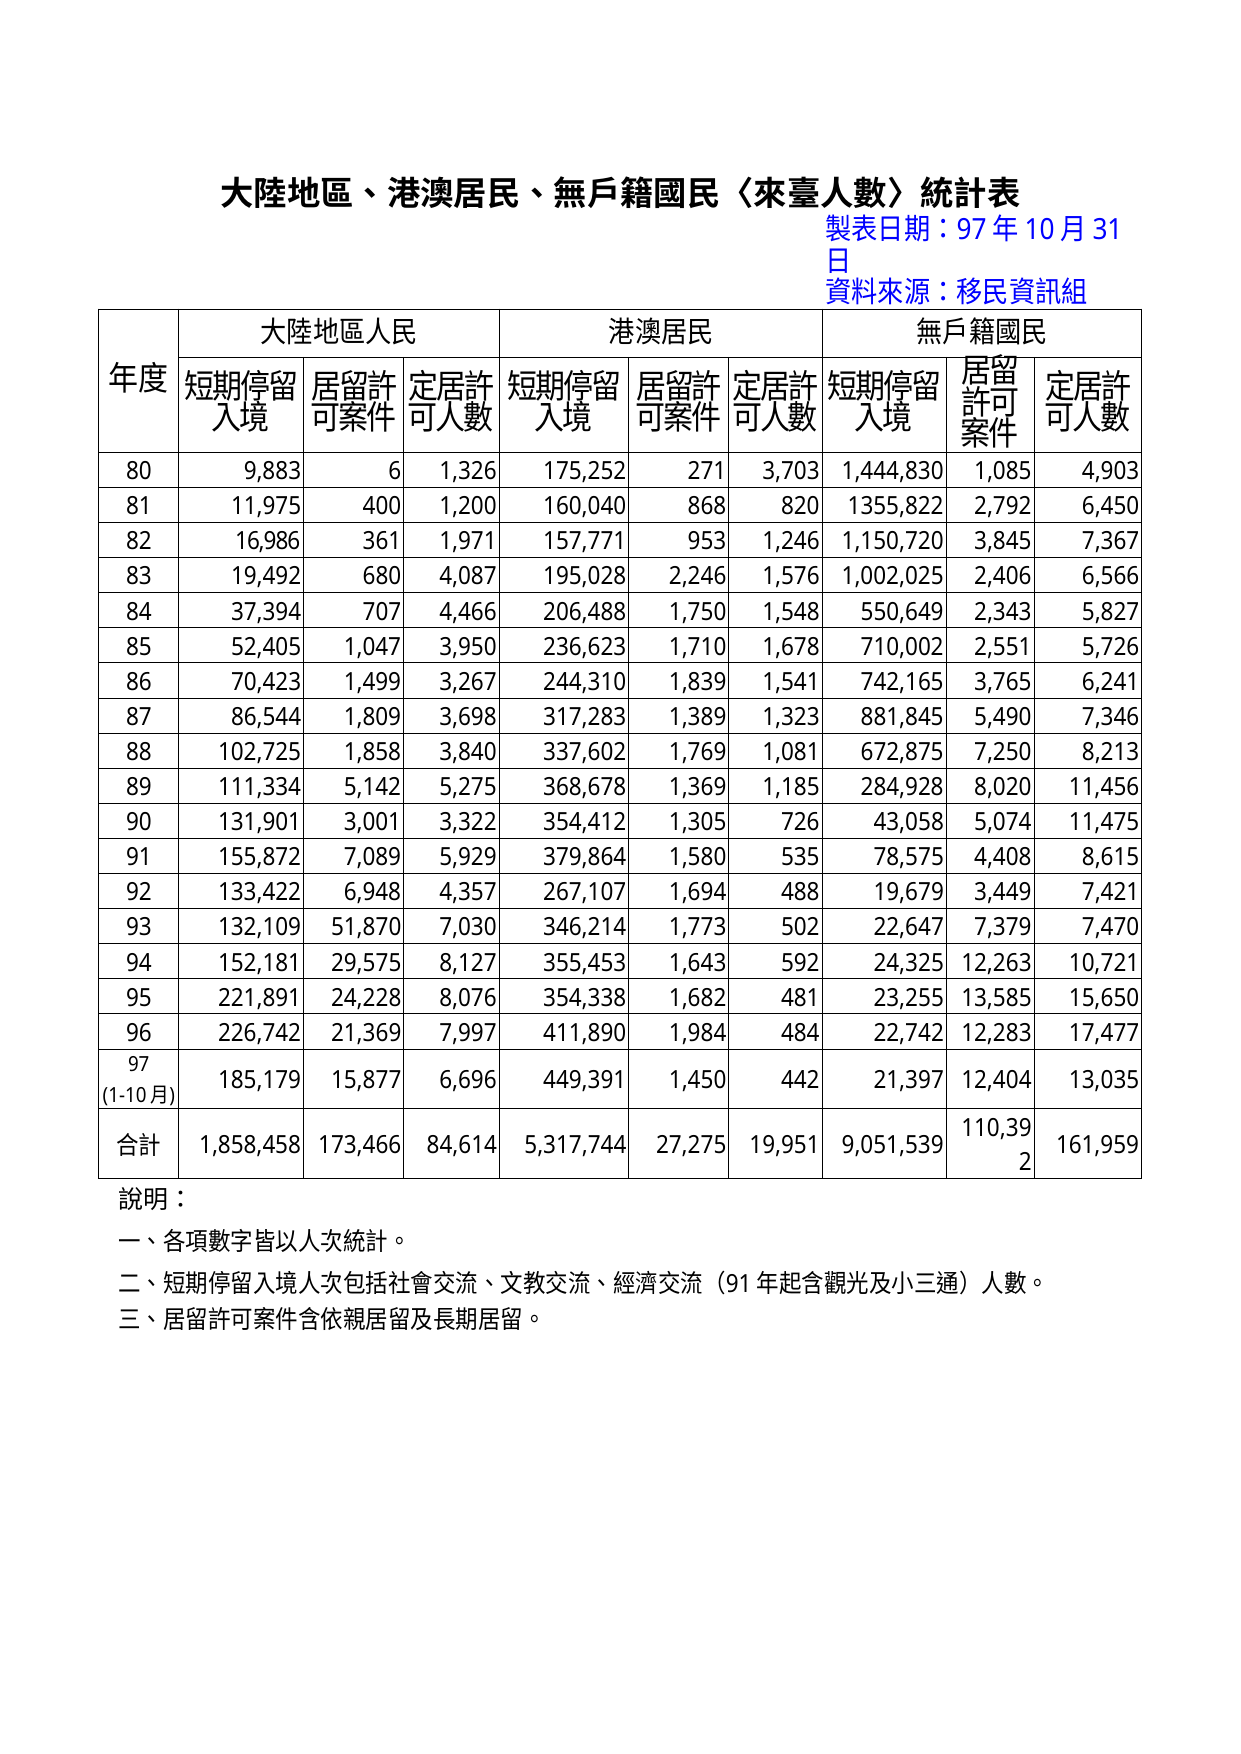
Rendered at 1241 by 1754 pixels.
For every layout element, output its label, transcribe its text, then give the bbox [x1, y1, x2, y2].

table_cell 1,450 [629, 1050, 728, 1108]
table_cell 1,576 [729, 558, 822, 592]
table_cell 4,357 [404, 874, 499, 908]
table_cell 1,678 [729, 628, 822, 662]
table_cell 定居許可人數 [1035, 358, 1141, 452]
table_cell 8,615 [1035, 839, 1141, 873]
table_cell 133,422 [179, 874, 303, 908]
table_cell 155,872 [179, 839, 303, 873]
table_cell 8,020 [947, 769, 1034, 803]
table_cell 2,551 [947, 628, 1034, 662]
table_cell 1,246 [729, 523, 822, 557]
table_cell 21,369 [304, 1014, 403, 1048]
table_cell 8,127 [404, 944, 499, 978]
table_header [504, 215, 822, 308]
table_cell 90 [99, 804, 178, 838]
table_cell 1,682 [629, 979, 728, 1013]
table_cell 267,107 [500, 874, 628, 908]
table_cell 502 [729, 909, 822, 943]
table_cell 94 [99, 944, 178, 978]
table_cell 19,951 [729, 1109, 822, 1177]
table_cell 3,703 [729, 453, 822, 487]
table_cell 3,840 [404, 734, 499, 768]
table_cell 173,466 [304, 1109, 403, 1177]
table_cell 29,575 [304, 944, 403, 978]
table_cell 3,765 [947, 663, 1034, 697]
table_cell 17,477 [1035, 1014, 1141, 1048]
table_cell 1,548 [729, 593, 822, 627]
table_cell 84,614 [404, 1109, 499, 1177]
table_cell 535 [729, 839, 822, 873]
table_cell 6,948 [304, 874, 403, 908]
table_cell 881,845 [823, 699, 946, 732]
table_cell 400 [304, 488, 403, 522]
text 三、居留許可案件含依親居留及長期居留。 [118, 1299, 1122, 1336]
table_cell 1,809 [304, 699, 403, 732]
table_cell 6,566 [1035, 558, 1141, 592]
table_cell 1,694 [629, 874, 728, 908]
table_cell 1,305 [629, 804, 728, 838]
table_cell 707 [304, 593, 403, 627]
table_cell 157,771 [500, 523, 628, 557]
table_cell 550,649 [823, 593, 946, 627]
table_cell 合計 [99, 1109, 178, 1177]
table_cell 37,394 [179, 593, 303, 627]
table_cell 1,541 [729, 663, 822, 697]
table_cell 680 [304, 558, 403, 592]
table_cell 9,051,539 [823, 1109, 946, 1177]
table_cell 354,338 [500, 979, 628, 1013]
table_cell 定居許可人數 [404, 358, 499, 452]
table_cell 11,456 [1035, 769, 1141, 803]
table_cell 84 [99, 593, 178, 627]
table_cell 953 [629, 523, 728, 557]
table_cell 1,971 [404, 523, 499, 557]
text 大陸地區、港澳居民、無戶籍國民〈來臺人數〉統計表 [118, 166, 1122, 215]
table_cell 81 [99, 488, 178, 522]
table_cell 2,246 [629, 558, 728, 592]
table_cell 居留許可案件 [947, 358, 1034, 452]
table_cell 1,499 [304, 663, 403, 697]
table_cell 368,678 [500, 769, 628, 803]
table_cell 1,750 [629, 593, 728, 627]
table_cell 1,323 [729, 699, 822, 732]
table_cell 短期停留入境 [500, 358, 628, 452]
table_cell 88 [99, 734, 178, 768]
table_cell 1,858 [304, 734, 403, 768]
table_cell 592 [729, 944, 822, 978]
table_cell 1,769 [629, 734, 728, 768]
table_cell 1,389 [629, 699, 728, 732]
table_cell 1,185 [729, 769, 822, 803]
table_cell 1,580 [629, 839, 728, 873]
table_cell 93 [99, 909, 178, 943]
table_cell 27,275 [629, 1109, 728, 1177]
table_cell 1,643 [629, 944, 728, 978]
table_cell 226,742 [179, 1014, 303, 1048]
table_cell 1,858,458 [179, 1109, 303, 1177]
table_cell 1,326 [404, 453, 499, 487]
table_cell 10,721 [1035, 944, 1141, 978]
table_cell 無戶籍國民 [823, 310, 1141, 357]
table_cell 1,444,830 [823, 453, 946, 487]
table_cell 5,929 [404, 839, 499, 873]
table_cell 12,283 [947, 1014, 1034, 1048]
table_cell 12,404 [947, 1050, 1034, 1108]
table_cell 3,001 [304, 804, 403, 838]
table_cell 1355,822 [823, 488, 946, 522]
table_cell 1,710 [629, 628, 728, 662]
table_cell 337,602 [500, 734, 628, 768]
table_cell 7,367 [1035, 523, 1141, 557]
table_cell 355,453 [500, 944, 628, 978]
table_cell 1,200 [404, 488, 499, 522]
table_cell 24,228 [304, 979, 403, 1013]
table_cell 102,725 [179, 734, 303, 768]
table_cell 710,002 [823, 628, 946, 662]
table_cell 195,028 [500, 558, 628, 592]
table_cell 742,165 [823, 663, 946, 697]
table_cell 15,877 [304, 1050, 403, 1108]
table_cell 131,901 [179, 804, 303, 838]
table_cell 96 [99, 1014, 178, 1048]
table_cell 43,058 [823, 804, 946, 838]
table_cell 3,845 [947, 523, 1034, 557]
table_cell 16,986 [179, 523, 303, 557]
table_cell 1,773 [629, 909, 728, 943]
table_cell 7,470 [1035, 909, 1141, 943]
table_cell 91 [99, 839, 178, 873]
table_cell 6,696 [404, 1050, 499, 1108]
table_cell 24,325 [823, 944, 946, 978]
table_cell 83 [99, 558, 178, 592]
table_cell 85 [99, 628, 178, 662]
table_cell 52,405 [179, 628, 303, 662]
table_cell 13,035 [1035, 1050, 1141, 1108]
table_cell 居留許可案件 [304, 358, 403, 452]
table_cell 354,412 [500, 804, 628, 838]
table_cell 港澳居民 [500, 310, 822, 357]
table_cell 5,142 [304, 769, 403, 803]
table_header [98, 215, 179, 308]
table_cell 短期停留入境 [823, 358, 946, 452]
table_cell 488 [729, 874, 822, 908]
table_cell 175,252 [500, 453, 628, 487]
table_cell 4,903 [1035, 453, 1141, 487]
table_cell 271 [629, 453, 728, 487]
table_cell 78,575 [823, 839, 946, 873]
table_cell 1,002,025 [823, 558, 946, 592]
table_cell 1,369 [629, 769, 728, 803]
table_cell 346,214 [500, 909, 628, 943]
table_cell 1,984 [629, 1014, 728, 1048]
table_cell 1,085 [947, 453, 1034, 487]
table_cell 1,047 [304, 628, 403, 662]
table_cell 7,089 [304, 839, 403, 873]
table_cell 年度 [99, 310, 178, 452]
table_cell 7,346 [1035, 699, 1141, 732]
text 說明： [118, 1179, 1122, 1216]
table_cell 7,997 [404, 1014, 499, 1048]
table_cell 206,488 [500, 593, 628, 627]
table_cell 284,928 [823, 769, 946, 803]
table_cell 1,150,720 [823, 523, 946, 557]
table_cell 379,864 [500, 839, 628, 873]
table_cell 236,623 [500, 628, 628, 662]
table_cell 185,179 [179, 1050, 303, 1108]
table_cell 317,283 [500, 699, 628, 732]
table_cell 9,883 [179, 453, 303, 487]
table_header 製表日期：97年10月31日 資料來源：移民資訊組 [822, 215, 1142, 308]
table_cell 80 [99, 453, 178, 487]
table_cell 22,742 [823, 1014, 946, 1048]
table_cell 110,392 [947, 1109, 1034, 1177]
table_header [179, 215, 503, 308]
table_cell 5,726 [1035, 628, 1141, 662]
table_cell 居留許可案件 [629, 358, 728, 452]
table_cell 6 [304, 453, 403, 487]
table_cell 484 [729, 1014, 822, 1048]
table_cell 3,698 [404, 699, 499, 732]
table_cell 19,492 [179, 558, 303, 592]
table_cell 4,408 [947, 839, 1034, 873]
table_cell 1,839 [629, 663, 728, 697]
table_cell 672,875 [823, 734, 946, 768]
table_cell 13,585 [947, 979, 1034, 1013]
table_cell 726 [729, 804, 822, 838]
table_cell 5,074 [947, 804, 1034, 838]
table_cell 7,250 [947, 734, 1034, 768]
table_cell 5,275 [404, 769, 499, 803]
table_cell 5,317,744 [500, 1109, 628, 1177]
table_cell 2,406 [947, 558, 1034, 592]
table_cell 86,544 [179, 699, 303, 732]
table_cell 15,650 [1035, 979, 1141, 1013]
table_cell 3,267 [404, 663, 499, 697]
table_cell 8,076 [404, 979, 499, 1013]
table_cell 23,255 [823, 979, 946, 1013]
table_cell 161,959 [1035, 1109, 1141, 1177]
table_cell 短期停留入境 [179, 358, 303, 452]
table_cell 244,310 [500, 663, 628, 697]
table_cell 21,397 [823, 1050, 946, 1108]
table_cell 11,975 [179, 488, 303, 522]
table_cell 132,109 [179, 909, 303, 943]
table_cell 152,181 [179, 944, 303, 978]
table_cell 大陸地區人民 [179, 310, 499, 357]
table_cell 86 [99, 663, 178, 697]
table_cell 97 (1-10月) [99, 1050, 178, 1108]
table_cell 5,827 [1035, 593, 1141, 627]
table_cell 3,449 [947, 874, 1034, 908]
table_cell 82 [99, 523, 178, 557]
table_cell 19,679 [823, 874, 946, 908]
table_cell 7,030 [404, 909, 499, 943]
table_cell 8,213 [1035, 734, 1141, 768]
table_cell 51,870 [304, 909, 403, 943]
text 一、各項數字皆以人次統計。 [118, 1216, 1122, 1258]
table_cell 92 [99, 874, 178, 908]
table_cell 221,891 [179, 979, 303, 1013]
table_cell 3,950 [404, 628, 499, 662]
table_cell 定居許可人數 [729, 358, 822, 452]
table_cell 6,241 [1035, 663, 1141, 697]
table_cell 4,087 [404, 558, 499, 592]
table_cell 868 [629, 488, 728, 522]
table_cell 6,450 [1035, 488, 1141, 522]
table_cell 70,423 [179, 663, 303, 697]
table_cell 820 [729, 488, 822, 522]
text 二、短期停留入境人次包括社會交流、文教交流、經濟交流（91年起含觀光及小三通）人數。 [118, 1258, 1122, 1299]
table_cell 1,081 [729, 734, 822, 768]
table_cell 12,263 [947, 944, 1034, 978]
table_cell 95 [99, 979, 178, 1013]
table_cell 7,421 [1035, 874, 1141, 908]
table_cell 442 [729, 1050, 822, 1108]
table_cell 111,334 [179, 769, 303, 803]
table_cell 2,343 [947, 593, 1034, 627]
table_cell 411,890 [500, 1014, 628, 1048]
table_cell 87 [99, 699, 178, 732]
table_cell 22,647 [823, 909, 946, 943]
table_cell 449,391 [500, 1050, 628, 1108]
table_cell 11,475 [1035, 804, 1141, 838]
table_cell 3,322 [404, 804, 499, 838]
table_cell 89 [99, 769, 178, 803]
table_cell 481 [729, 979, 822, 1013]
table_cell 2,792 [947, 488, 1034, 522]
table_cell 7,379 [947, 909, 1034, 943]
table_cell 160,040 [500, 488, 628, 522]
table_cell 4,466 [404, 593, 499, 627]
table_cell 361 [304, 523, 403, 557]
table_cell 5,490 [947, 699, 1034, 732]
